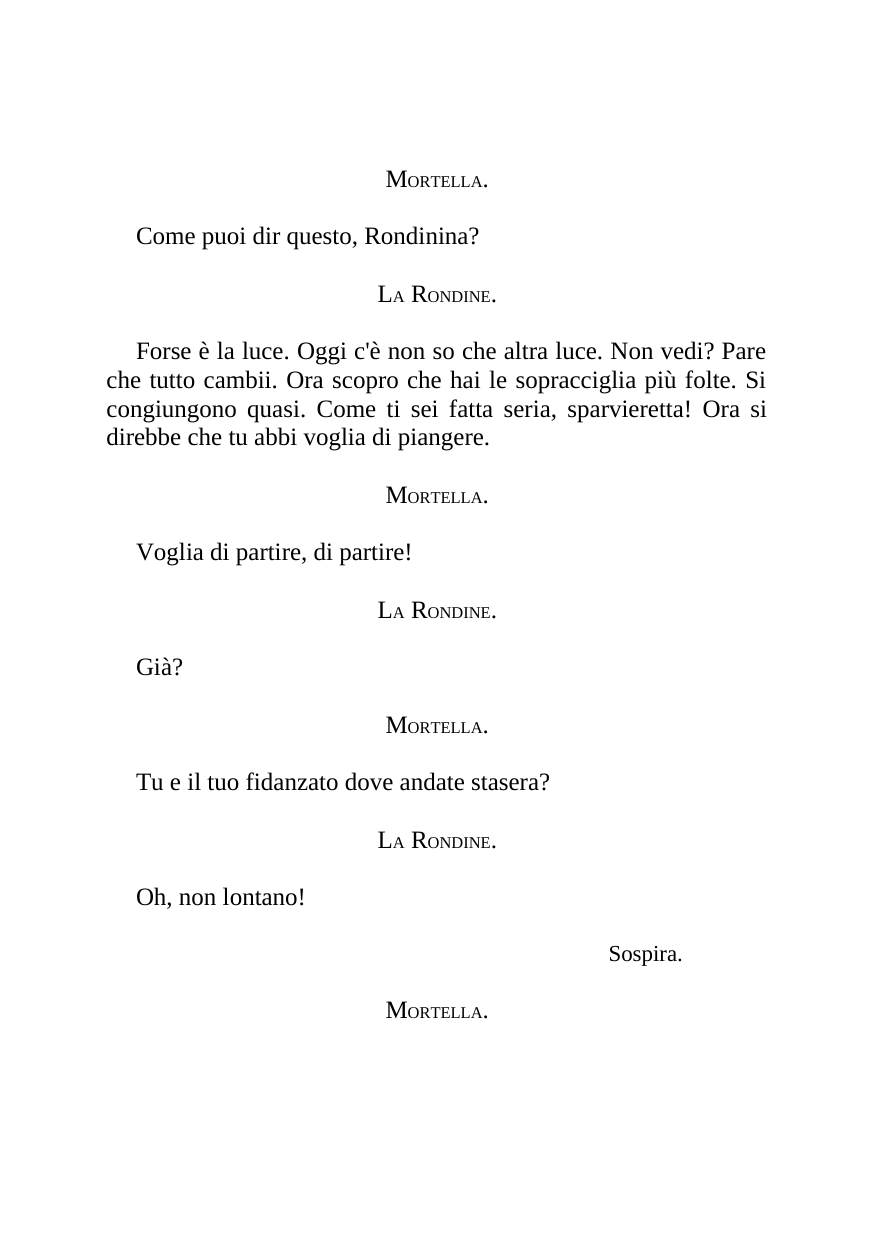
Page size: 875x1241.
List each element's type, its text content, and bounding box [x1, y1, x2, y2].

text Tu e il tuo fidanzato dove andate stasera? [106, 767, 768, 796]
text Voglia di partire, di partire! [106, 537, 768, 566]
text Oh, non lontano! [106, 882, 768, 911]
text La Rondine. [106, 595, 768, 624]
text Mortella. [106, 710, 768, 739]
text Come puoi dir questo, Rondinina? [106, 221, 768, 250]
text Forse è la luce. Oggi c'è non so che altra luce. Non vedi? Pare che tutto cambii. Ora scopro che hai le sopracciglia più folte. Si congiungono quasi. Come ti sei fatta seria, sparvieretta! Ora si direbbe che tu abbi voglia di piangere. [106, 336, 768, 451]
text La Rondine. [106, 279, 768, 307]
text Già? [106, 652, 768, 681]
text Sospira. [579, 940, 768, 966]
text La Rondine. [106, 825, 768, 854]
text Mortella. [106, 995, 768, 1024]
text Mortella. [106, 480, 768, 509]
text Mortella. [106, 164, 768, 192]
